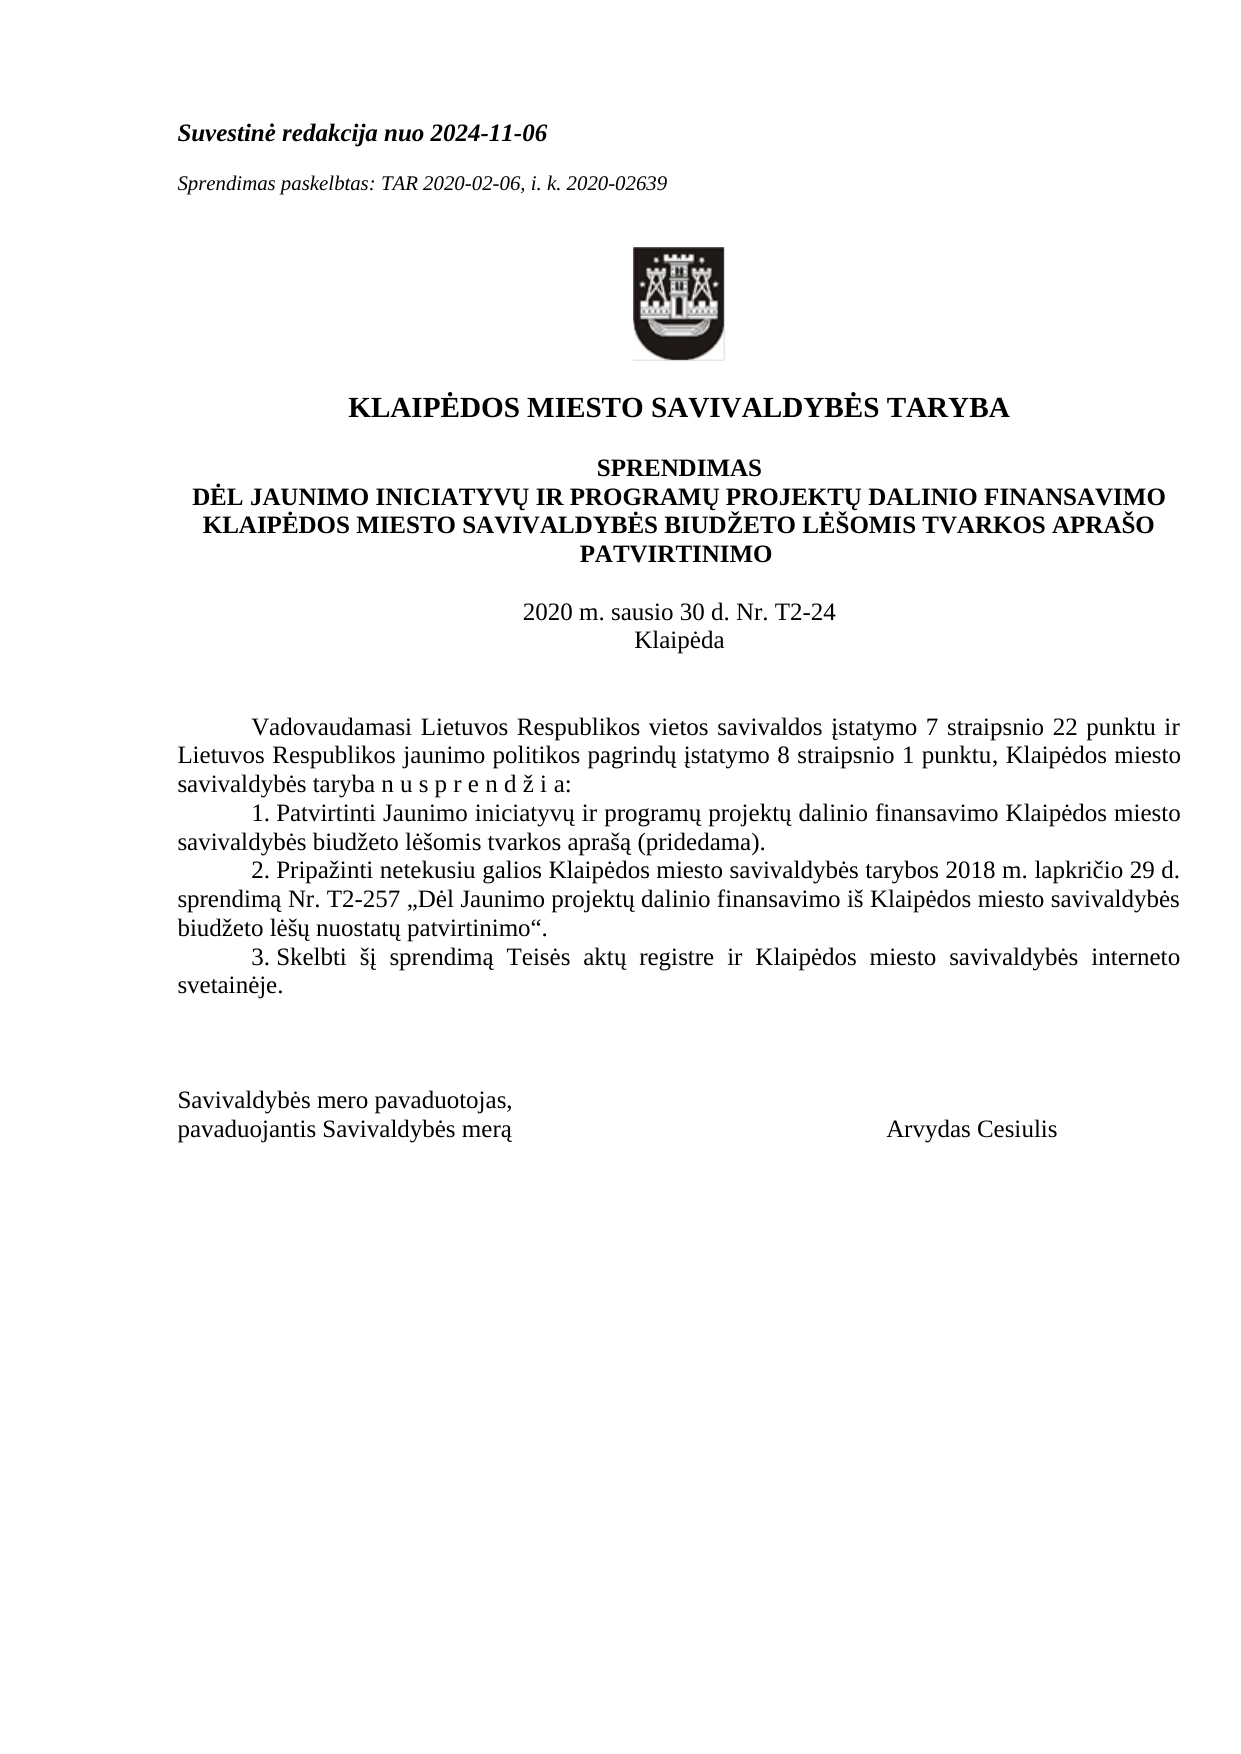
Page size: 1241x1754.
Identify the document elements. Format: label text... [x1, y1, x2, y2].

text Savivaldybės mero pavaduotojas, [177, 1085, 1181, 1114]
text 1. Patvirtinti Jaunimo iniciatyvų ir programų projektų dalinio finansavimo Klaipėdos miesto savivaldybės biudžeto lėšomis tvarkos aprašą (pridedama). [177, 798, 1181, 855]
text Klaipėda [177, 625, 1181, 654]
text 3. Skelbti šį sprendimą Teisės aktų registre ir Klaipėdos miesto savivaldybės interneto svetainėje. [177, 942, 1181, 999]
text Vadovaudamasi Lietuvos Respublikos vietos savivaldos įstatymo 7 straipsnio 22 punktu ir Lietuvos Respublikos jaunimo politikos pagrindų įstatymo 8 straipsnio 1 punktu, Klaipėdos miesto savivaldybės taryba nusprendžia: [177, 712, 1181, 798]
text Sprendimas paskelbtas: TAR 2020-02-06, i. k. 2020-02639 [177, 171, 1181, 195]
text 2. Pripažinti netekusiu galios Klaipėdos miesto savivaldybės tarybos 2018 m. lapkričio 29 d. sprendimą Nr. T2-257 „Dėl Jaunimo projektų dalinio finansavimo iš Klaipėdos miesto savivaldybės biudžeto lėšų nuostatų patvirtinimo“. [177, 855, 1181, 942]
text Suvestinė redakcija nuo 2024-11-06 [177, 118, 1181, 147]
text DĖL JAUNIMO INICIATYVŲ IR PROGRAMŲ PROJEKTŲ DALINIO FINANSAVIMO KLAIPĖDOS MIESTO SAVIVALDYBĖS BIUDŽETO LĖŠOMIS TVARKOS APRAŠO patvirtinimo [177, 482, 1181, 568]
text 2020 m. sausio 30 d. Nr. T2-24 [177, 597, 1181, 625]
text KLAIPĖDOS MIESTO SAVIVALDYBĖS TARYBA [177, 391, 1181, 424]
text pavaduojantis Savivaldybės merą Arvydas Cesiulis [177, 1114, 1181, 1143]
subtitle SPRENDIMAS [177, 453, 1181, 482]
